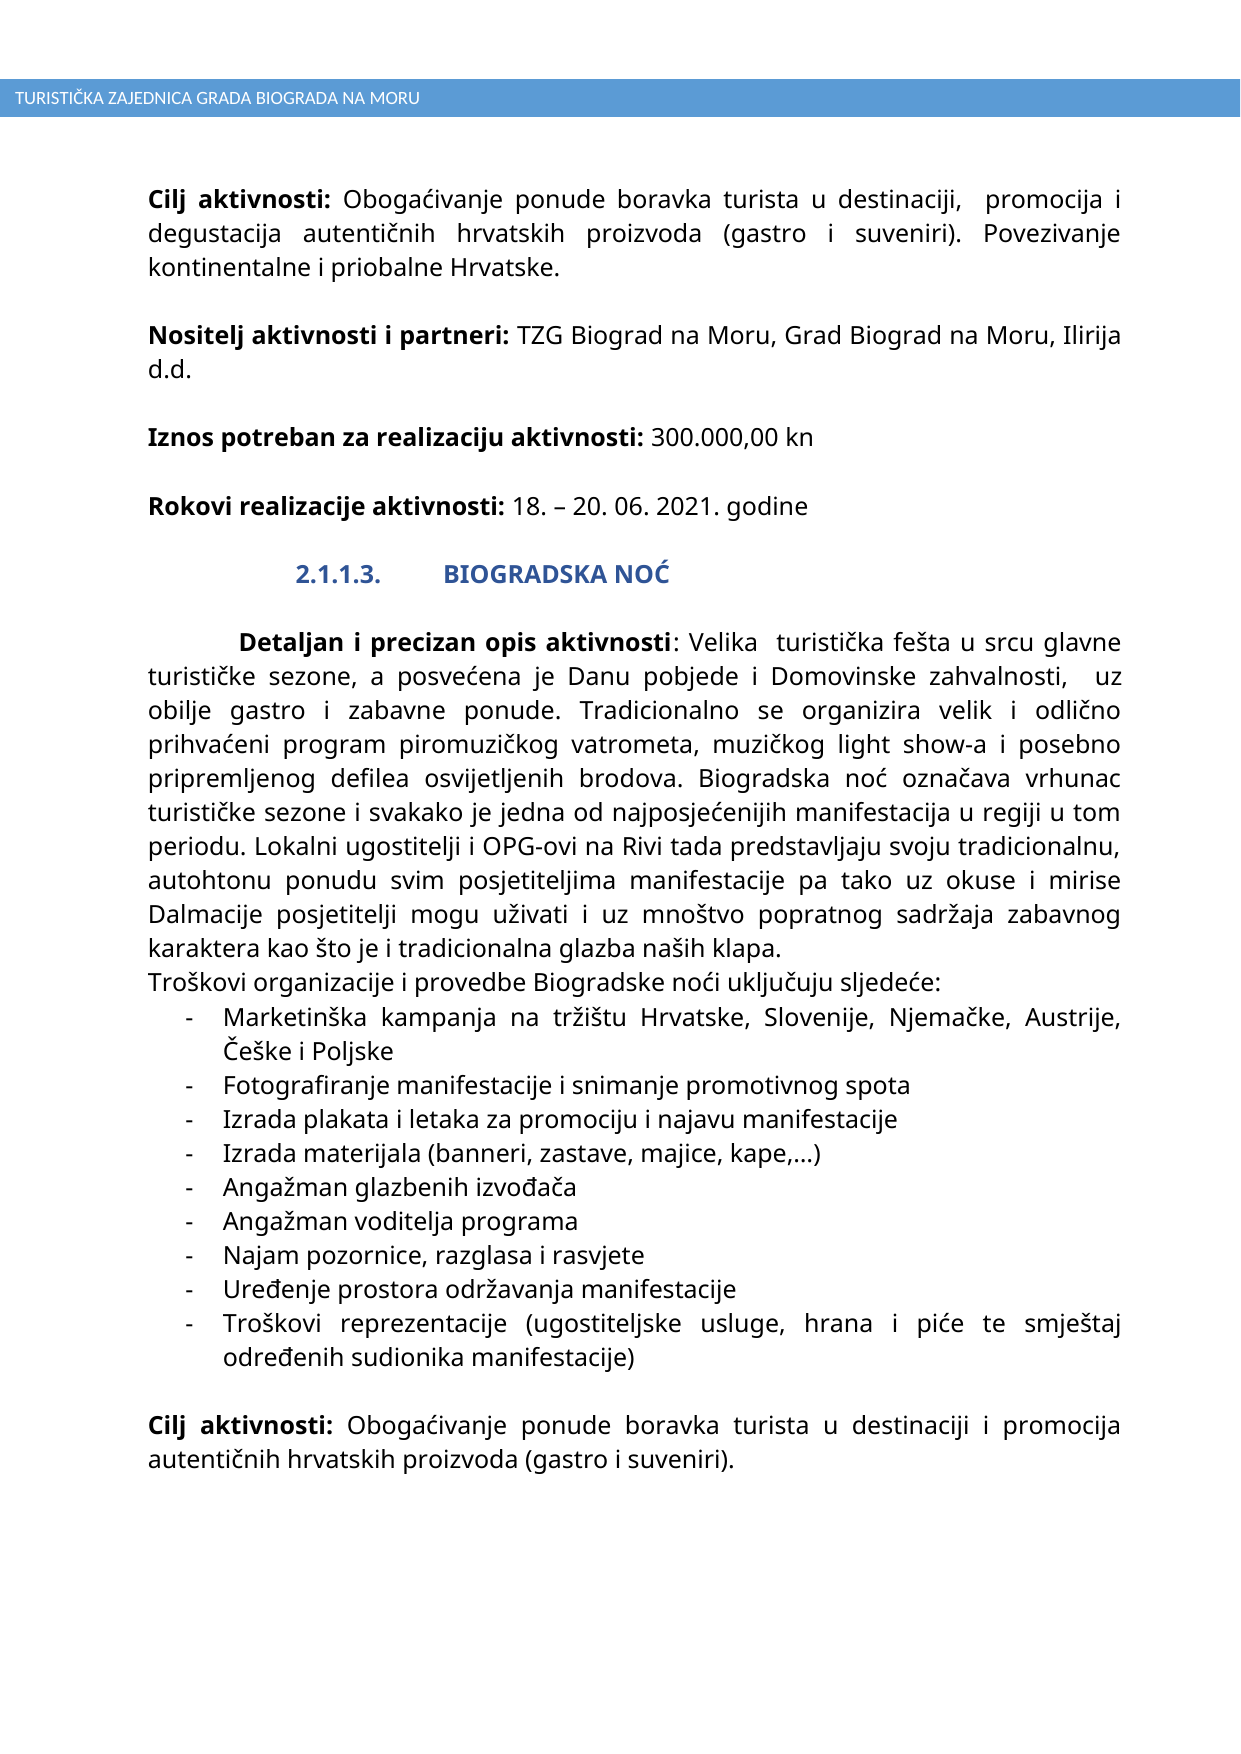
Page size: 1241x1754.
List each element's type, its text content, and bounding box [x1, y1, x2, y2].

text Iznos potreban za realizaciju aktivnosti: 300.000,00 kn [148, 420, 1122, 454]
text Nositelj aktivnosti i partneri: TZG Biograd na Moru, Grad Biograd na Moru, Ilirija d.d. [148, 318, 1122, 386]
list Najam pozornice, razglasa i rasvjete [185, 1238, 1122, 1272]
text Cilj aktivnosti: Obogaćivanje ponude boravka turista u destinaciji, promocija i degustacija autentičnih hrvatskih proizvoda (gastro i suveniri). Povezivanje kontinentalne i priobalne Hrvatske. [148, 182, 1122, 284]
text Rokovi realizacije aktivnosti: 18. – 20. 06. 2021. godine [148, 488, 1122, 522]
list Marketinška kampanja na tržištu Hrvatske, Slovenije, Njemačke, Austrije, Češke i Poljske [185, 999, 1122, 1067]
list BIOGRADSKA NOĆ [295, 556, 1122, 590]
list Troškovi reprezentacije (ugostiteljske usluge, hrana i piće te smještaj određenih sudionika manifestacije) [185, 1306, 1122, 1374]
list Angažman voditelja programa [185, 1203, 1122, 1238]
list Fotografiranje manifestacije i snimanje promotivnog spota [185, 1067, 1122, 1101]
text Troškovi organizacije i provedbe Biogradske noći uključuju sljedeće: [148, 965, 1122, 999]
list Uređenje prostora održavanja manifestacije [185, 1272, 1122, 1306]
text Detaljan i precizan opis aktivnosti: Velika turistička fešta u srcu glavne turističke sezone, a posvećena je Danu pobjede i Domovinske zahvalnosti, uz obilje gastro i zabavne ponude. Tradicionalno se organizira velik i odlično prihvaćeni program piromuzičkog vatrometa, muzičkog light show-a i posebno pripremljenog defilea osvijetljenih brodova. Biogradska noć označava vrhunac turističke sezone i svakako je jedna od najposjećenijih manifestacija u regiji u tom periodu. Lokalni ugostitelji i OPG-ovi na Rivi tada predstavljaju svoju tradicionalnu, autohtonu ponudu svim posjetiteljima manifestacije pa tako uz okuse i mirise Dalmacije posjetitelji mogu uživati i uz mnoštvo popratnog sadržaja zabavnog karaktera kao što je i tradicionalna glazba naših klapa. [148, 624, 1122, 965]
list Izrada plakata i letaka za promociju i najavu manifestacije [185, 1101, 1122, 1135]
text Cilj aktivnosti: Obogaćivanje ponude boravka turista u destinaciji i promocija autentičnih hrvatskih proizvoda (gastro i suveniri). [148, 1408, 1122, 1476]
list Izrada materijala (banneri, zastave, majice, kape,…) [185, 1135, 1122, 1169]
list Angažman glazbenih izvođača [185, 1169, 1122, 1203]
